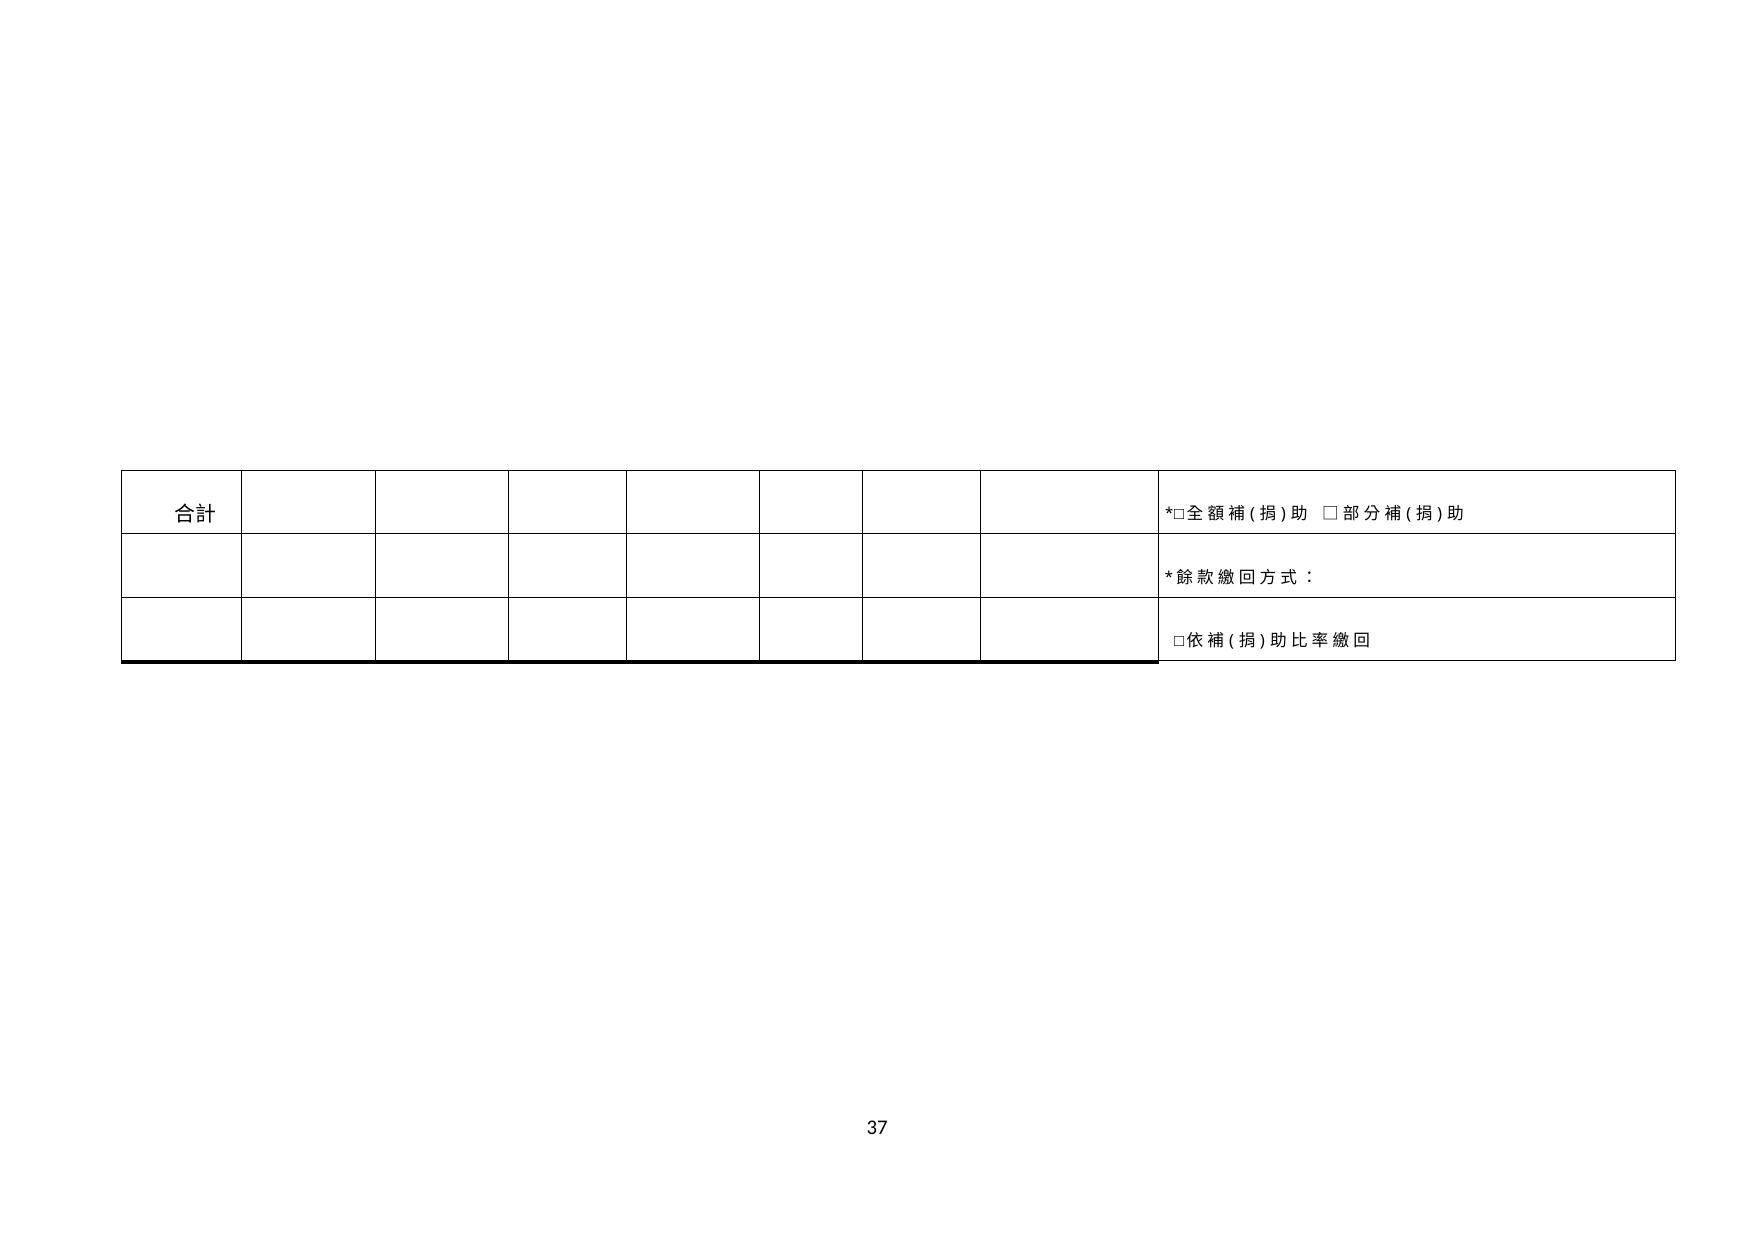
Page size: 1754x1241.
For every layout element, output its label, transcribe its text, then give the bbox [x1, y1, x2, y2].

table_cell □依補(捐)助比率繳回 [1159, 598, 1675, 660]
table_cell [760, 598, 862, 660]
table_cell [376, 471, 508, 533]
table_cell 合計 [122, 471, 241, 533]
table_cell [981, 534, 1158, 597]
table_cell *□全額補(捐)助 □部分補(捐)助 [1159, 471, 1675, 533]
table_cell *餘款繳回方式： [1159, 534, 1675, 597]
table_cell [242, 534, 375, 597]
table_cell [863, 471, 980, 533]
table_cell [627, 534, 759, 597]
table_cell [760, 471, 862, 533]
table_cell [509, 534, 626, 597]
table_cell [242, 471, 375, 533]
table_cell [242, 598, 375, 660]
table_cell [863, 598, 980, 660]
table_cell [627, 471, 759, 533]
table_cell [376, 598, 508, 660]
table_cell [376, 534, 508, 597]
table_cell [627, 598, 759, 660]
table_cell [122, 534, 241, 597]
table_cell [863, 534, 980, 597]
table_cell [760, 534, 862, 597]
table_cell [981, 471, 1158, 533]
table_cell [122, 598, 241, 660]
table_cell [981, 598, 1158, 660]
table_cell [509, 598, 626, 660]
table_cell [509, 471, 626, 533]
